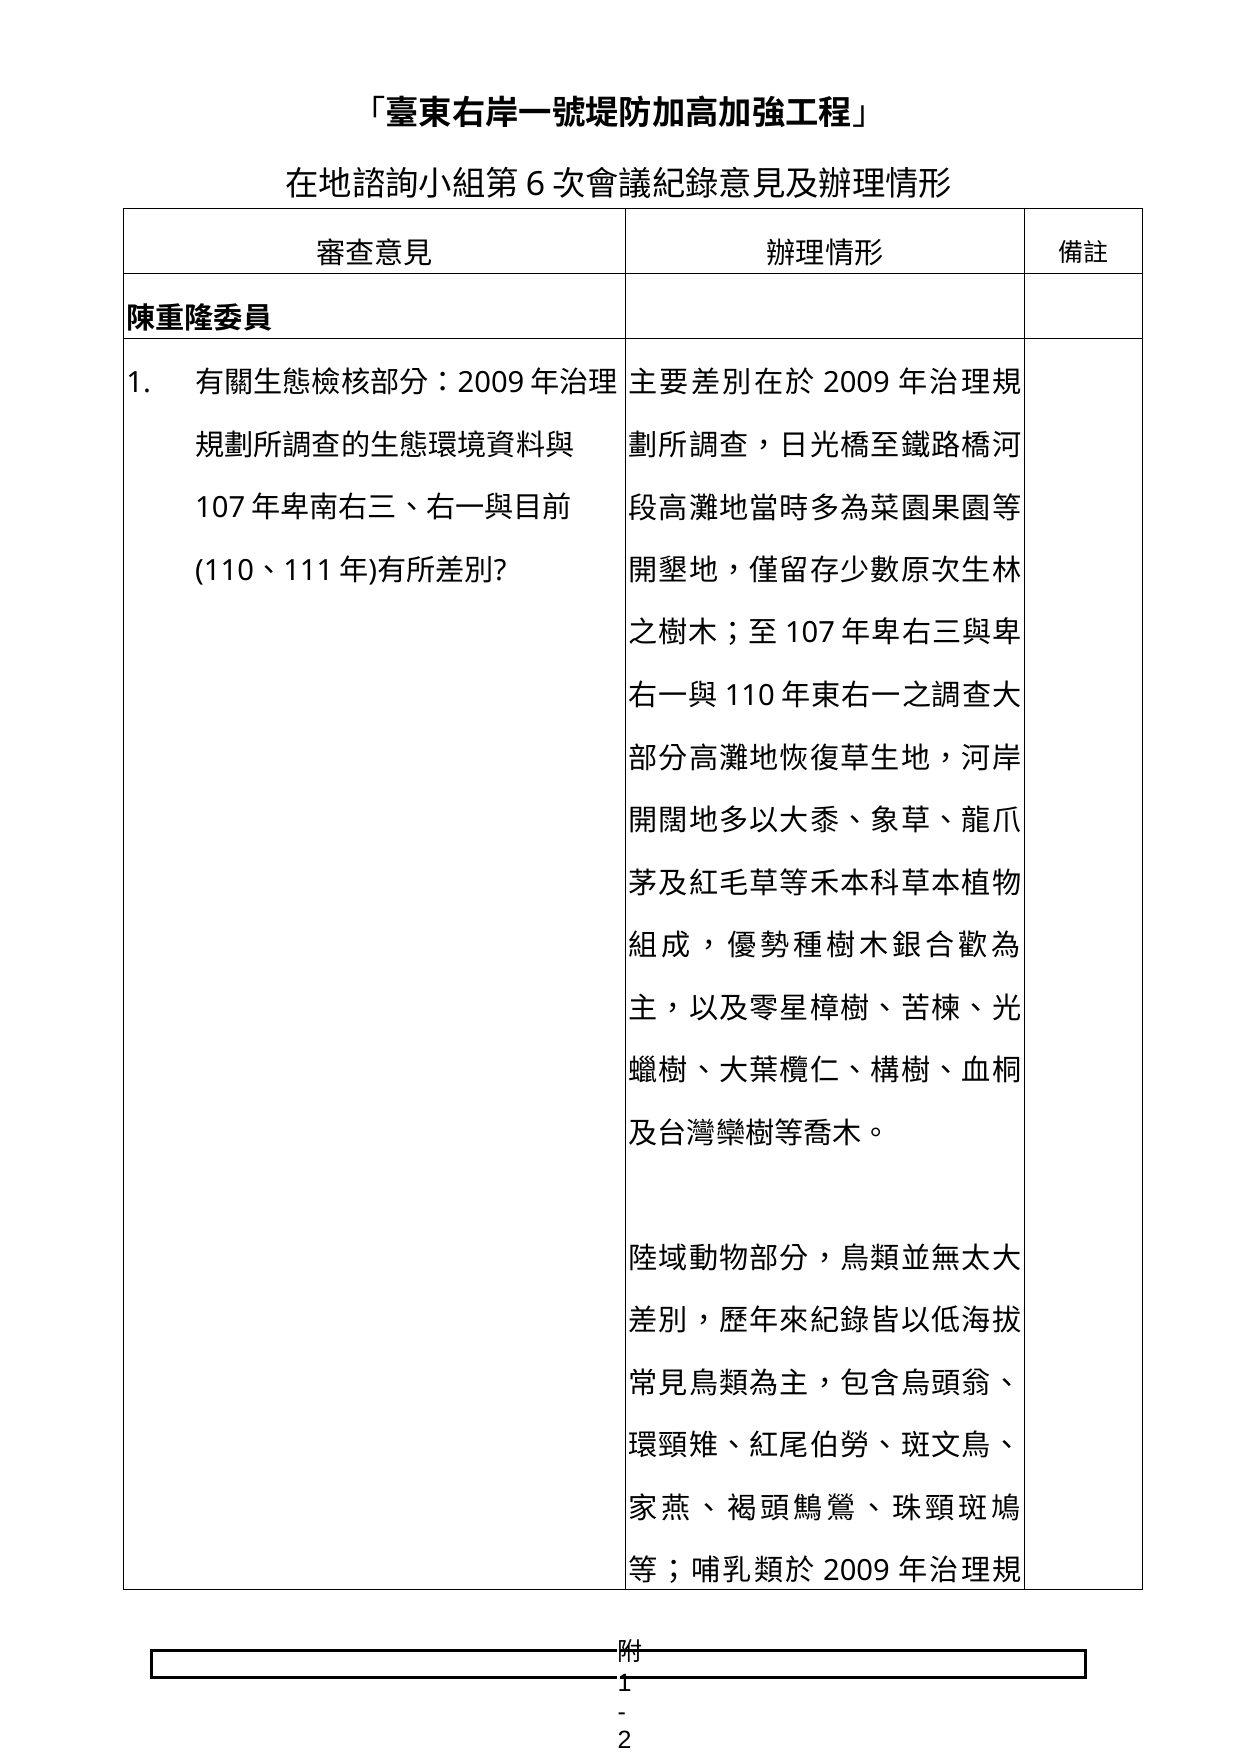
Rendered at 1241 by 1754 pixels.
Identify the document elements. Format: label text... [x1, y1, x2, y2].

table_cell [626, 274, 1024, 338]
table_cell 主要差別在於2009年治理規劃所調查，日光橋至鐵路橋河段高灘地當時多為菜園果園等開墾地，僅留存少數原次生林之樹木；至107年卑右三與卑右一與110年東右一之調查大部分高灘地恢復草生地，河岸開闊地多以大黍、象草、龍爪茅及紅毛草等禾本科草本植物組成，優勢種樹木銀合歡為主，以及零星樟樹、苦楝、光蠟樹、大葉欖仁、構樹、血桐及台灣欒樹等喬木。 陸域動物部分，鳥類並無太大差別，歷年來紀錄皆以低海拔常見鳥類為主，包含烏頭翁、環頸雉、紅尾伯勞、斑文鳥、家燕、褐頭鷦鶯、珠頸斑鳩等；哺乳類於2009年治理規 [626, 339, 1024, 1589]
table_header 審查意見 [124, 209, 625, 273]
table_cell 陳重隆委員 [124, 274, 625, 338]
table_header 辦理情形 [626, 209, 1024, 273]
table_cell [1025, 339, 1142, 1589]
table_cell 有關生態檢核部分：2009年治理規劃所調查的生態環境資料與107年卑南右三、右一與目前(110、111年)有所差別? [124, 339, 625, 1589]
table_header 備註 [1025, 209, 1142, 273]
table_cell [1025, 274, 1142, 338]
